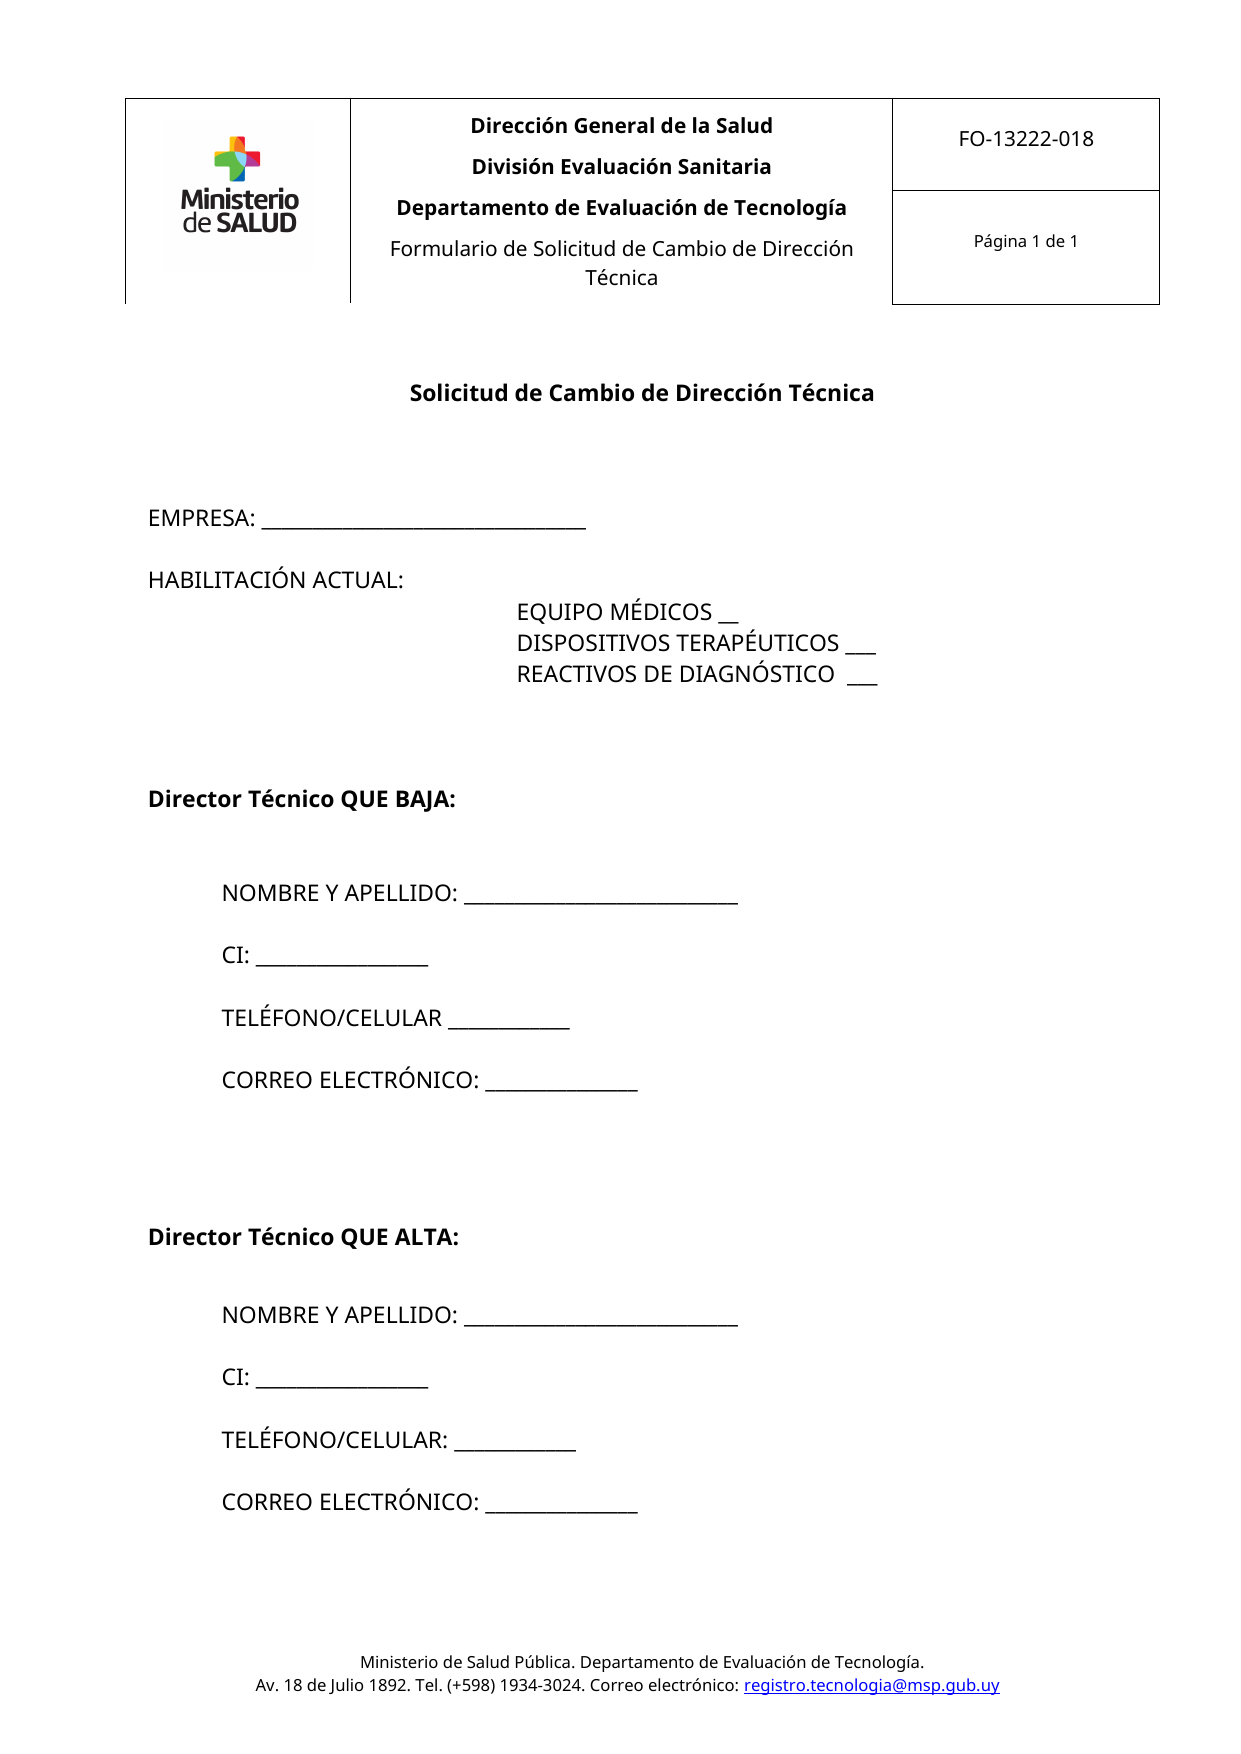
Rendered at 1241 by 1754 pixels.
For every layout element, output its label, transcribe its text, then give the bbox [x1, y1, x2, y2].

text CI: _________________ [221, 939, 1137, 971]
text HABILITACIÓN ACTUAL: [148, 564, 1137, 596]
text CORREO ELECTRÓNICO: _______________ [221, 1064, 1137, 1096]
text NOMBRE Y APELLIDO: ___________________________ [221, 877, 1137, 908]
text REACTIVOS DE DIAGNÓSTICO ___ [148, 658, 1137, 689]
text Solicitud de Cambio de Dirección Técnica [148, 377, 1137, 408]
text TELÉFONO/CELULAR ____________ [221, 1002, 1137, 1033]
text CORREO ELECTRÓNICO: _______________ [221, 1486, 1137, 1517]
text NOMBRE Y APELLIDO: ___________________________ [221, 1299, 1137, 1330]
text EQUIPO MÉDICOS __ [148, 596, 1137, 627]
text Director Técnico QUE ALTA: [148, 1221, 1137, 1252]
text TELÉFONO/CELULAR: ____________ [221, 1424, 1137, 1455]
text DISPOSITIVOS TERAPÉUTICOS ___ [148, 627, 1137, 658]
text EMPRESA: ________________________________ [148, 502, 1137, 533]
text CI: _________________ [221, 1361, 1137, 1392]
text Director Técnico QUE BAJA: [148, 783, 1137, 814]
picture [163, 119, 313, 271]
